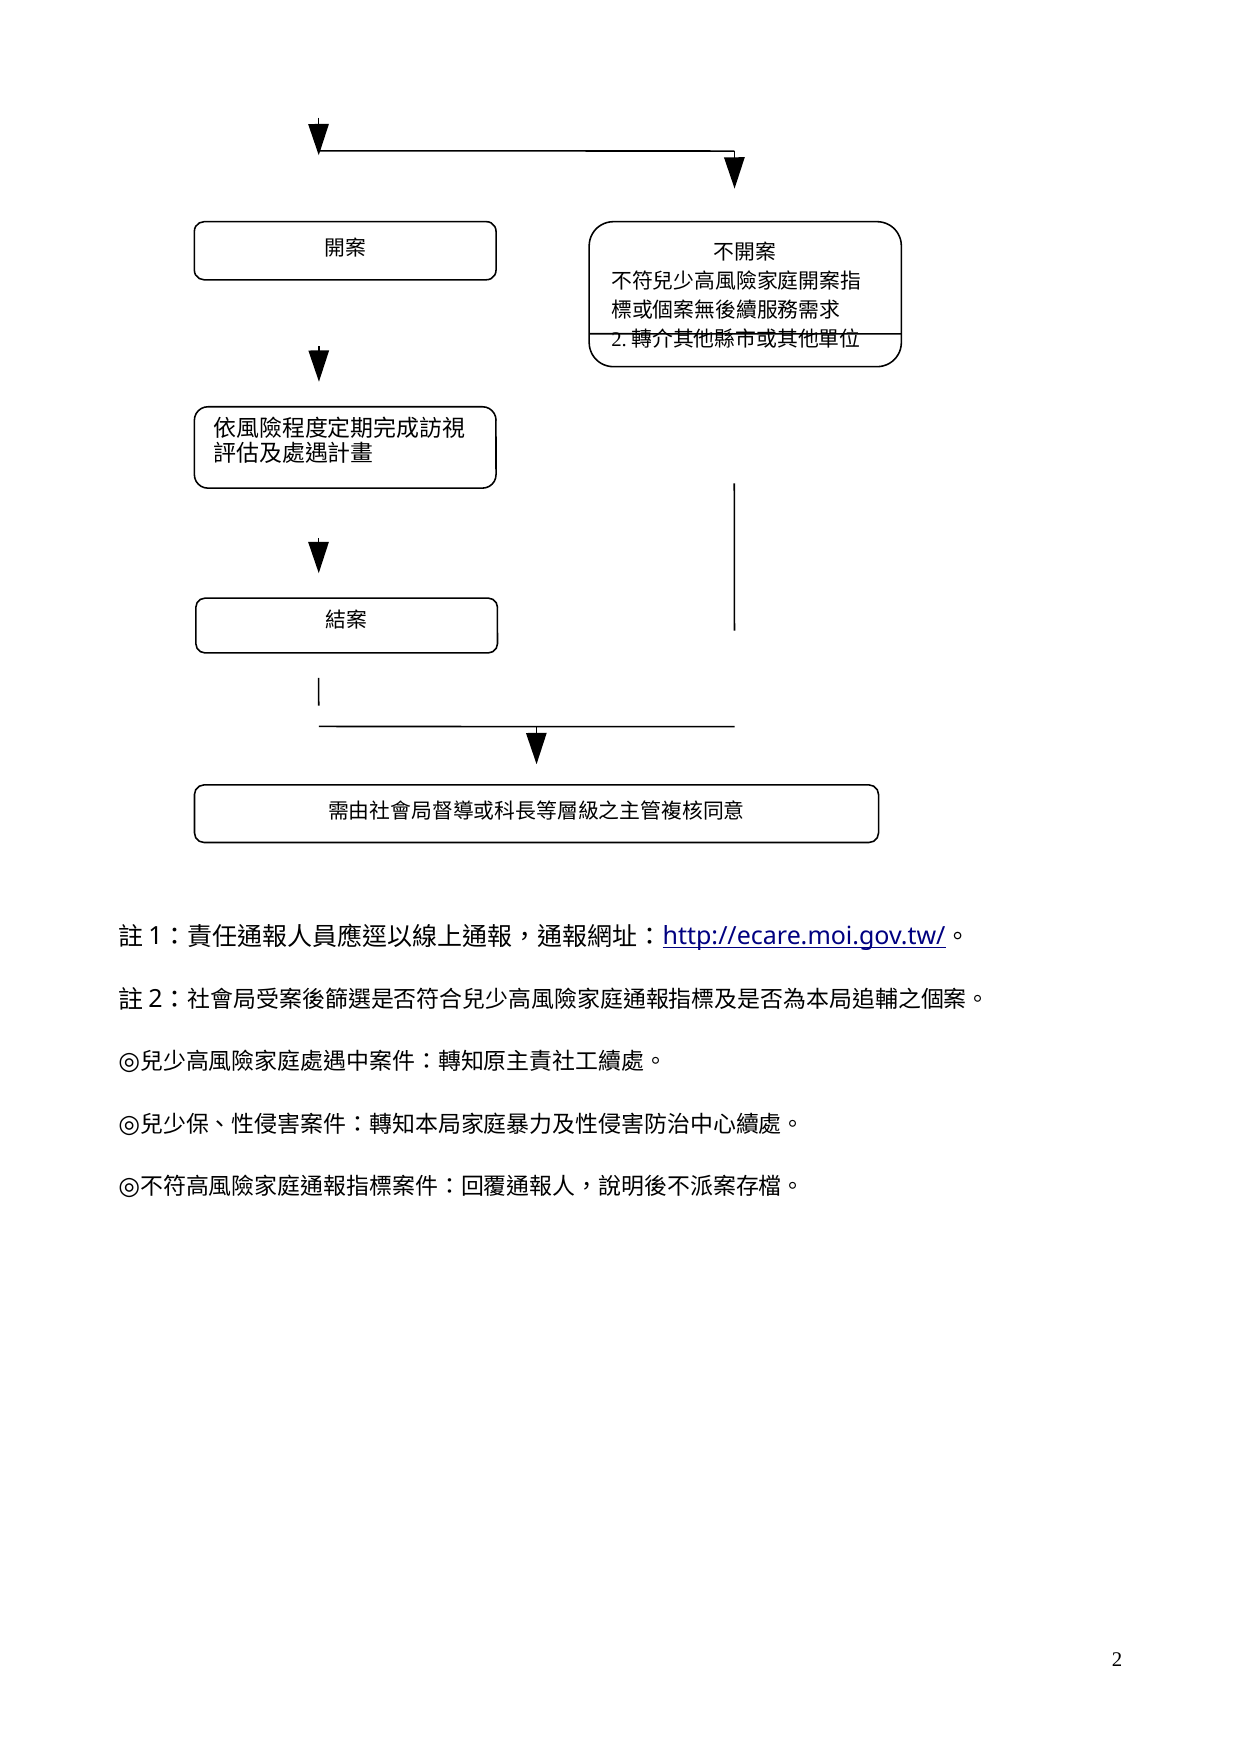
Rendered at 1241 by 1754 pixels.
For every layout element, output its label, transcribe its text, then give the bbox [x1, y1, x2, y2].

text 註2：社會局受案後篩選是否符合兒少高風險家庭通報指標及是否為本局追輔之個案。 [118, 956, 1122, 1018]
text ◎兒少高風險家庭處遇中案件：轉知原主責社工續處。 [118, 1018, 1122, 1081]
text 註1：責任通報人員應逕以線上通報，通報網址：http://ecare.moi.gov.tw/。 [118, 893, 1122, 956]
text ◎不符高風險家庭通報指標案件：回覆通報人，說明後不派案存檔。 [118, 1143, 1122, 1206]
text ◎兒少保、性侵害案件：轉知本局家庭暴力及性侵害防治中心續處。 [118, 1081, 1122, 1143]
